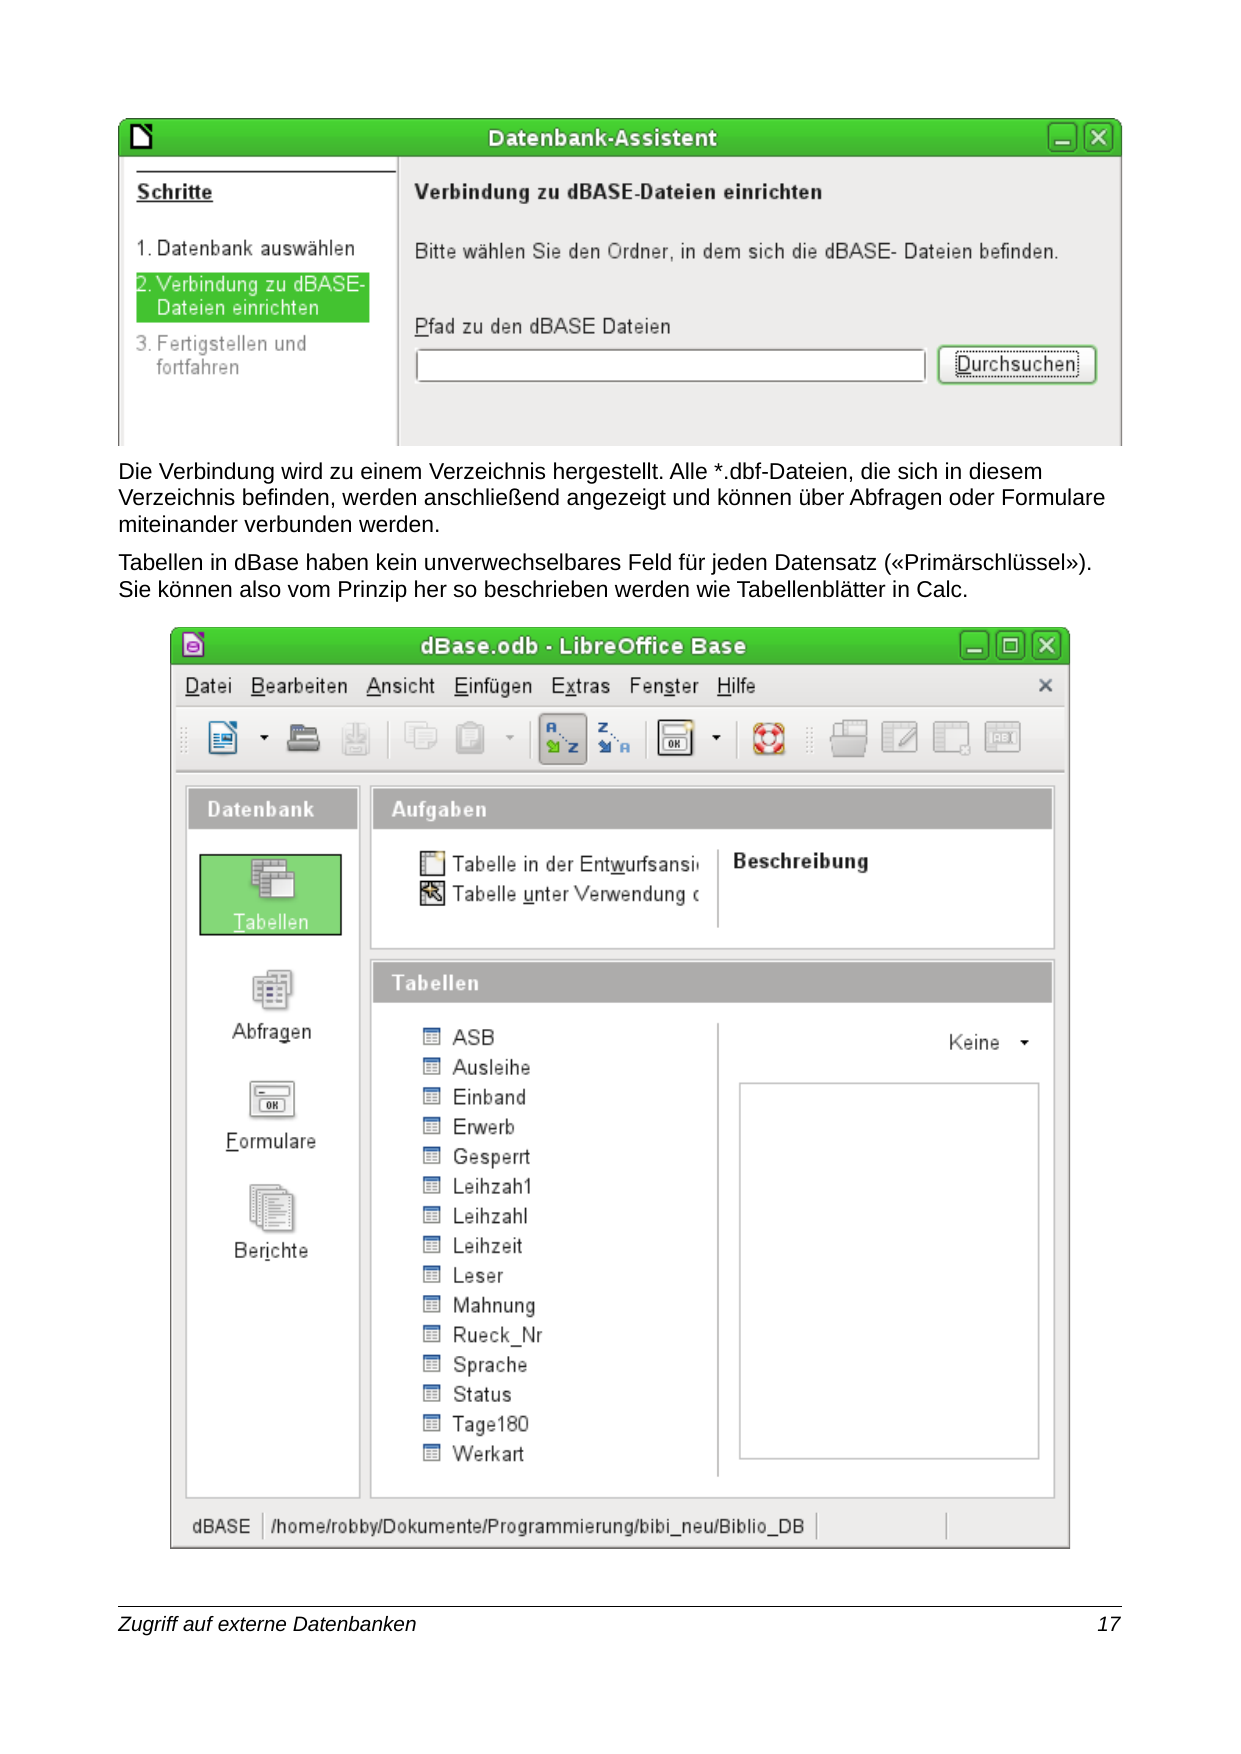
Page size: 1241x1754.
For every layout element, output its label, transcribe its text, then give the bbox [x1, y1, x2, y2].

picture [170, 627, 1071, 1549]
picture [118, 118, 1123, 446]
text Die Verbindung wird zu einem Verzeichnis hergestellt. Alle *.dbf-Dateien, die sich in diesem Verzeichnis befinden, werden anschließend angezeigt und können über Abfragen oder Formulare miteinander verbunden werden. [118, 458, 1122, 537]
text Tabellen in dBase haben kein unverwechselbares Feld für jeden Datensatz («Primärschlüssel»). Sie können also vom Prinzip her so beschrieben werden wie Tabellenblätter in Calc. [118, 549, 1122, 602]
